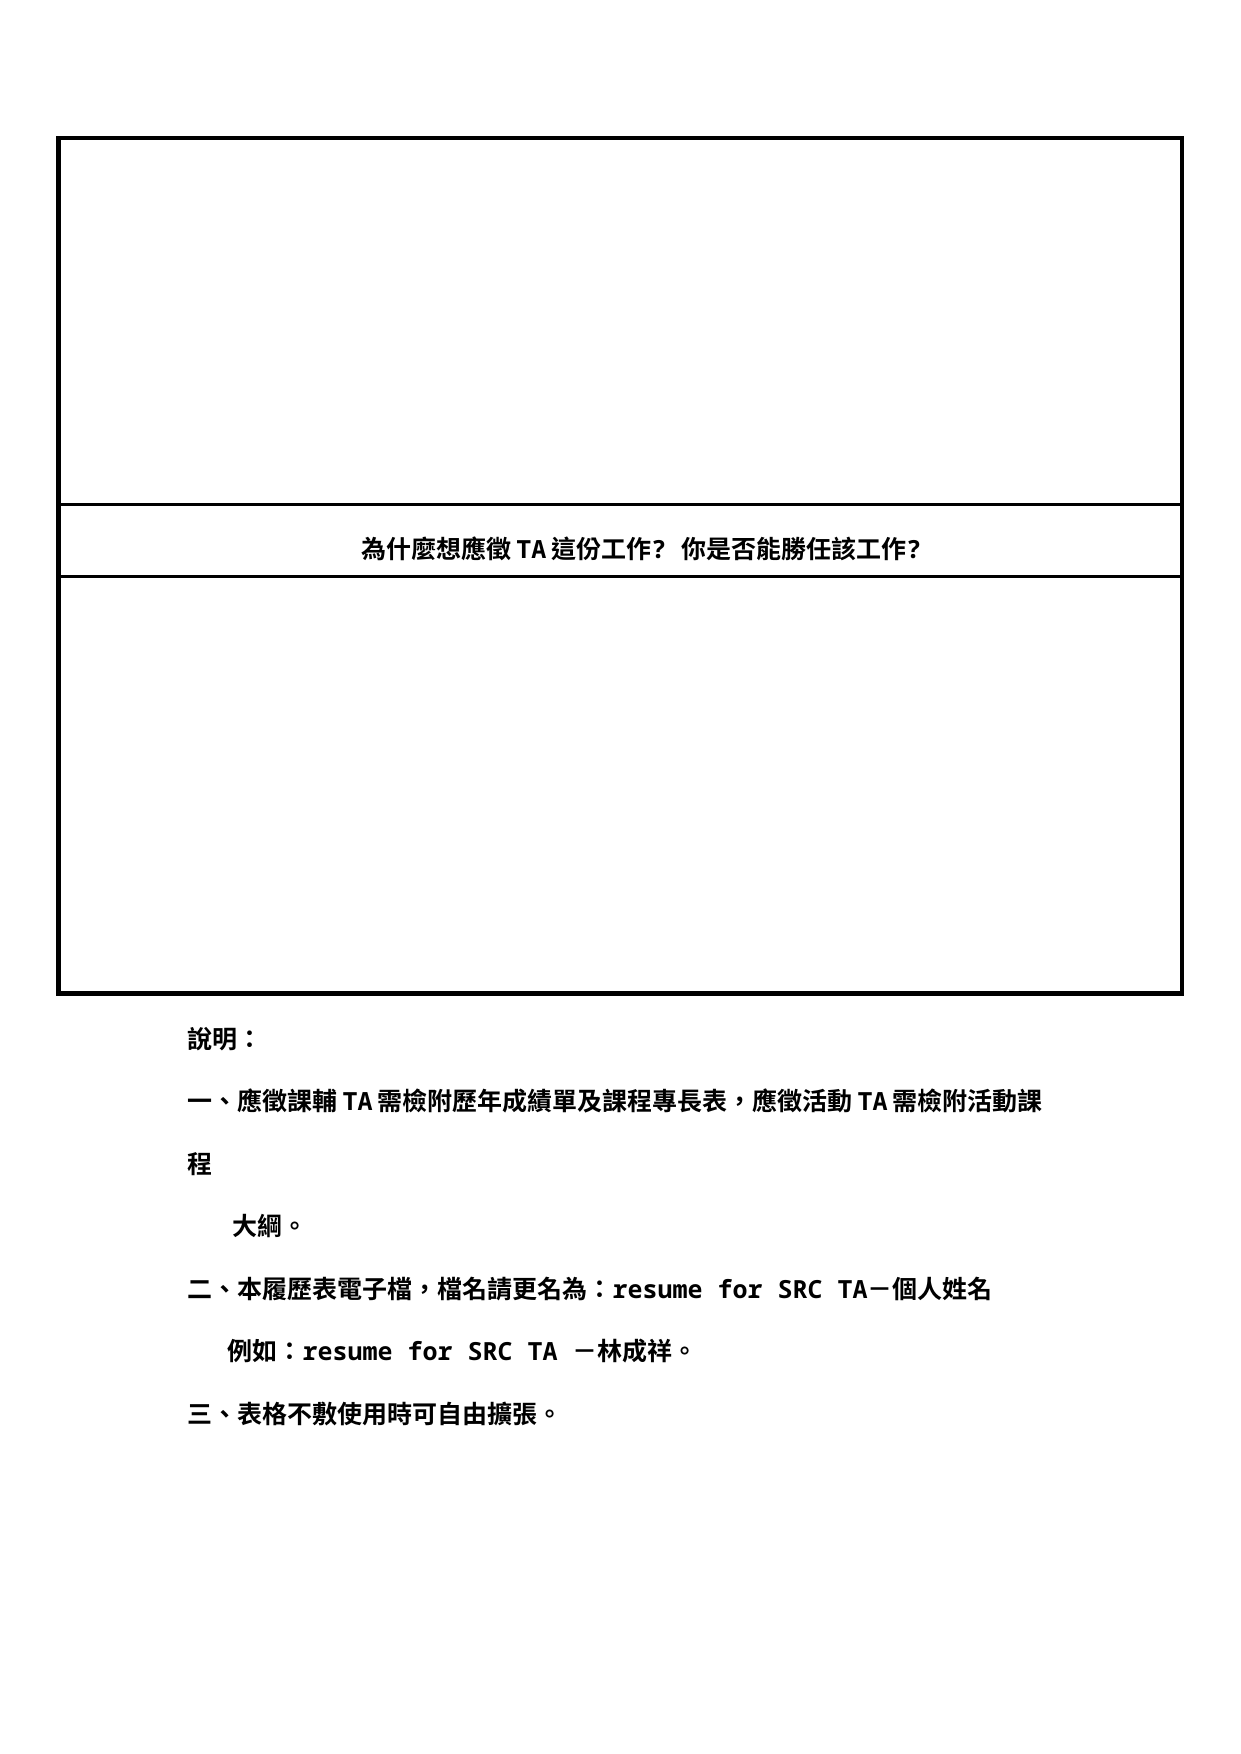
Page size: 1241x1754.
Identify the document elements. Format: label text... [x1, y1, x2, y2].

text 一、應徵課輔TA需檢附歷年成績單及課程專長表，應徵活動TA需檢附活動課程 [187, 1058, 1053, 1183]
table_cell 為什麼想應徵TA這份工作? 你是否能勝任該工作? (約200字) [61, 506, 1180, 575]
table_cell [61, 578, 1180, 991]
text 例如：resume for SRC TA －林成祥。 [187, 1308, 1053, 1371]
text 二、本履歷表電子檔，檔名請更名為：resume for SRC TA－個人姓名 [187, 1246, 1053, 1308]
text 大綱。 [187, 1183, 1053, 1246]
text 三、表格不敷使用時可自由擴張。 [187, 1371, 1053, 1433]
table_cell [61, 140, 1180, 503]
text 說明： [187, 996, 1053, 1058]
